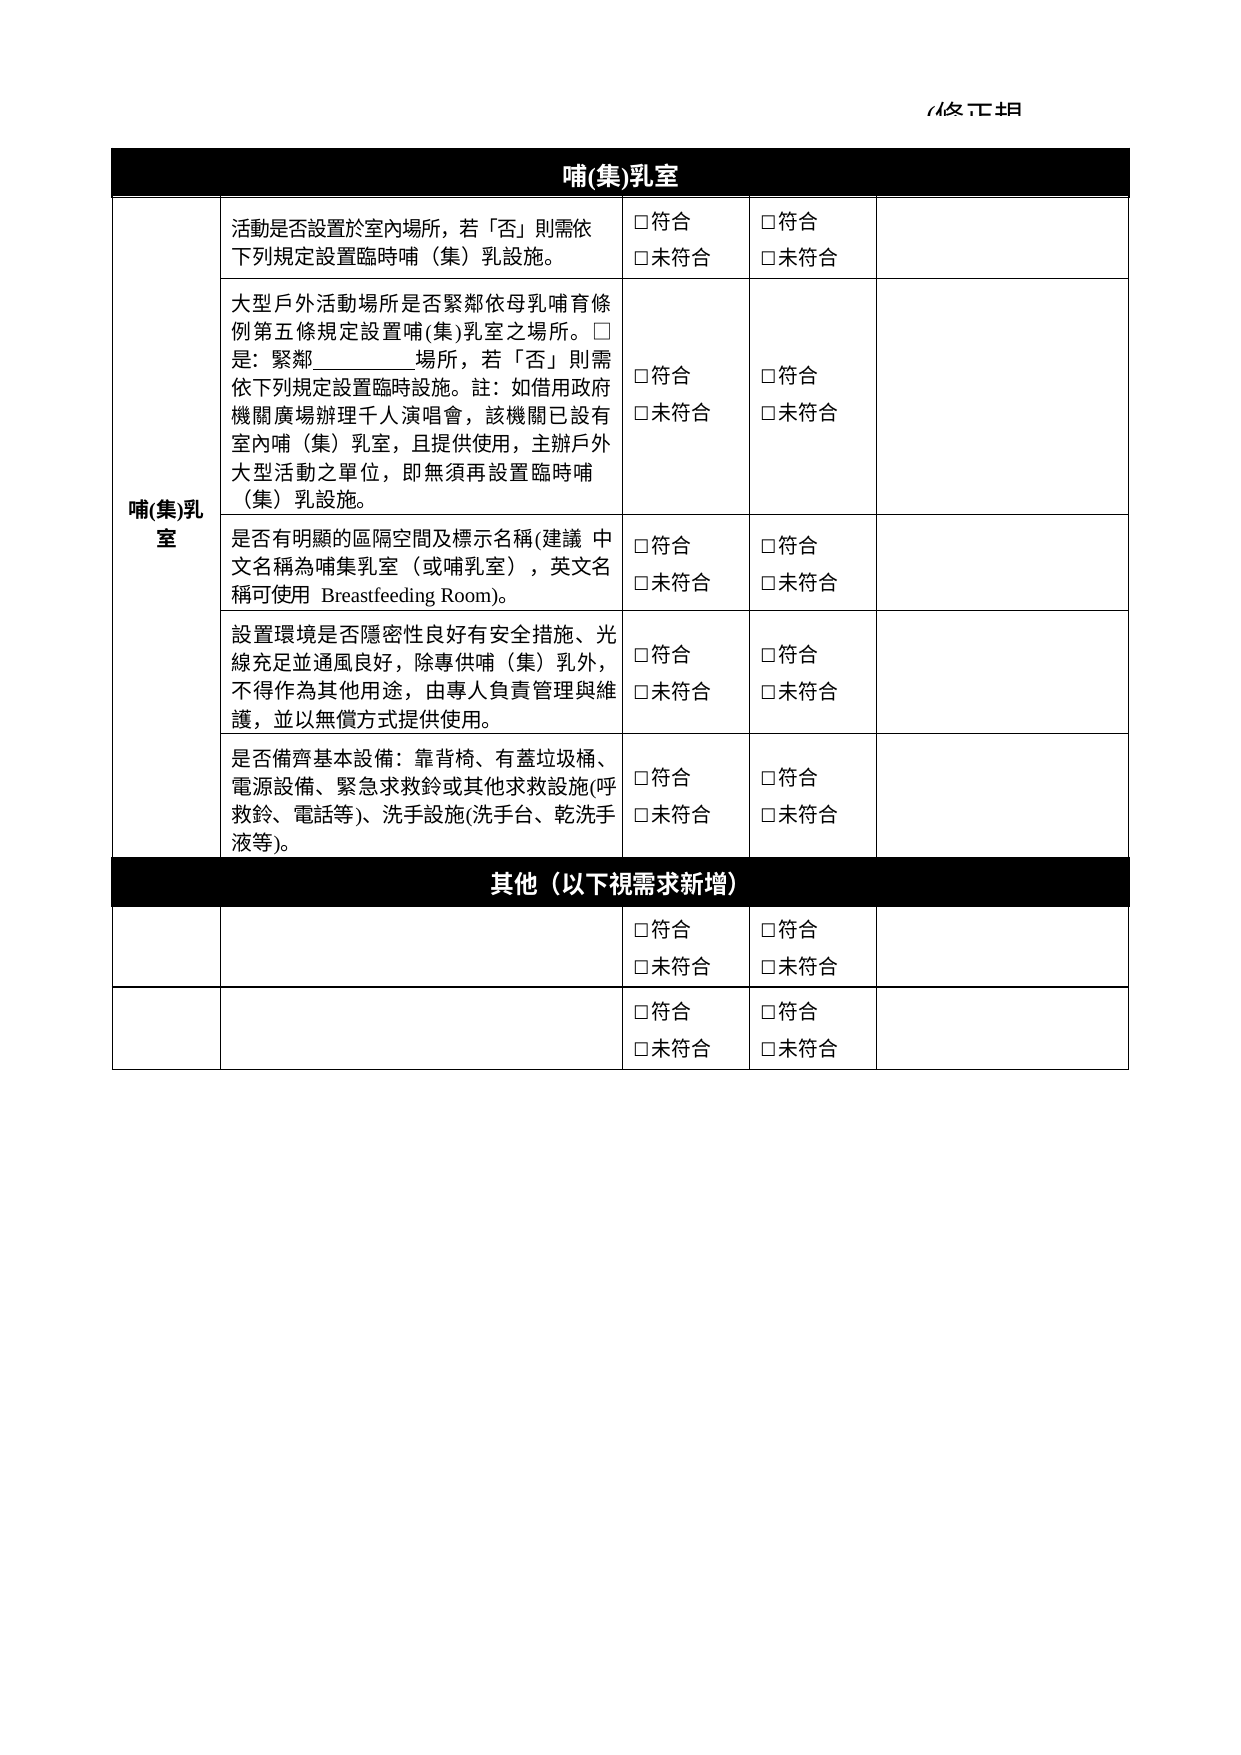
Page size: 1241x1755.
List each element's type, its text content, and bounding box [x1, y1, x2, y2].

table_cell [877, 988, 1128, 1069]
table_cell 符合 未符合 [623, 198, 749, 278]
table_cell [877, 515, 1128, 610]
table_cell [877, 734, 1128, 857]
table_cell 大型戶外活動場所是否緊鄰依母乳哺育條 例第五條規定設置哺(集)乳室之場所。□ 是：緊鄰 場所，若「否」則需依下列規定設置臨時設施。註：如借用政府 機關廣場辦理千人演唱會，該機關已設有 室內哺（集）乳室，且提供使用，主辦戶外大型活動之單位，即無須再設置臨時哺 （集）乳設施。 [221, 279, 622, 513]
table_cell 其他（以下視需求新增） [113, 858, 1128, 905]
table_cell 符合 未符合 [750, 988, 876, 1069]
table_cell 符合 未符合 [750, 279, 876, 513]
table_cell [877, 198, 1128, 278]
table_cell 設置環境是否隱密性良好有安全措施、光線充足並通風良好，除專供哺（集）乳外， 不得作為其他用途，由專人負責管理與維護，並以無償方式提供使用。 [221, 611, 622, 733]
table_cell [113, 988, 220, 1069]
table_cell 符合 未符合 [623, 734, 749, 857]
table_cell [221, 907, 622, 986]
table_cell 符合 未符合 [623, 907, 749, 986]
table_cell 符合 未符合 [750, 734, 876, 857]
table_cell 符合 未符合 [750, 611, 876, 733]
table_cell 哺(集)乳室 [113, 198, 220, 857]
table_cell 符合 未符合 [750, 198, 876, 278]
table_cell [113, 907, 220, 986]
table_cell 是否有明顯的區隔空間及標示名稱(建議 中文名稱為哺集乳室（或哺乳室），英文名稱可使用 Breastfeeding Room)。 [221, 515, 622, 610]
table_cell 是否備齊基本設備：靠背椅、有蓋垃圾桶、電源設備、緊急求救鈴或其他求救設施(呼救鈴、電話等)、洗手設施(洗手台、乾洗手液等)。 [221, 734, 622, 857]
table_cell 活動是否設置於室內場所，若「否」則需依下列規定設置臨時哺（集）乳設施。 [221, 198, 622, 278]
table_cell 符合 未符合 [623, 515, 749, 610]
table_cell [877, 611, 1128, 733]
table_cell 符合 未符合 [623, 611, 749, 733]
table_cell 符合 未符合 [750, 907, 876, 986]
table_cell [877, 907, 1128, 986]
table_cell [877, 279, 1128, 513]
table_cell 符合 未符合 [750, 515, 876, 610]
table_cell [221, 988, 622, 1069]
table_header 哺(集)乳室 [113, 149, 1128, 196]
table_cell 符合 未符合 [623, 279, 749, 513]
table_cell 符合 未符合 [623, 988, 749, 1069]
